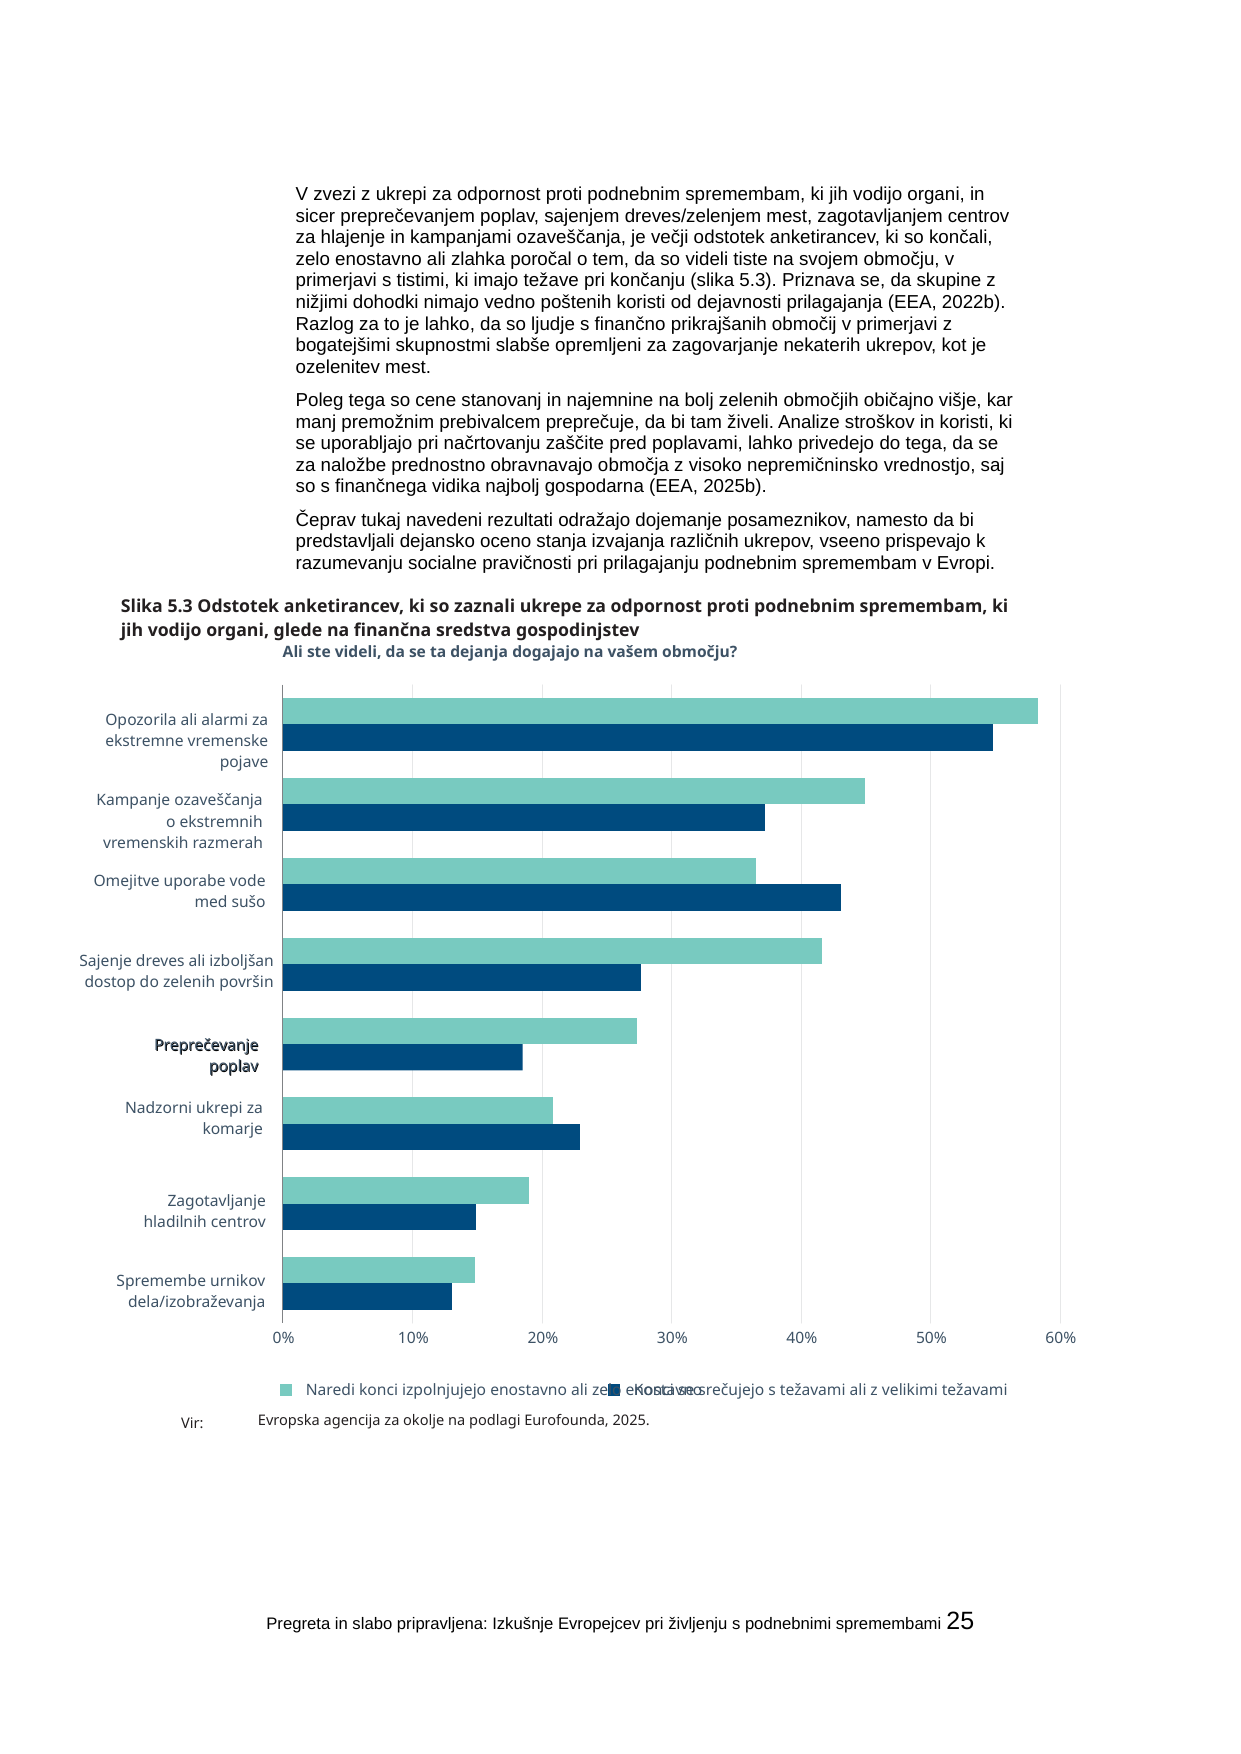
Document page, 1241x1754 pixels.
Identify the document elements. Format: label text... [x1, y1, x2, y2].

text V zvezi z ukrepi za odpornost proti podnebnim spremembam, ki jih vodijo organi, in sicer preprečevanjem poplav, sajenjem dreves/zelenjem mest, zagotavljanjem centrov za hlajenje in kampanjami ozaveščanja, je večji odstotek anketirancev, ki so končali, zelo enostavno ali zlahka poročal o tem, da so videli tiste na svojem območju, v primerjavi s tistimi, ki imajo težave pri končanju (slika 5.3). Priznava se, da skupine z nižjimi dohodki nimajo vedno poštenih koristi od dejavnosti prilagajanja (EEA, 2022b). Razlog za to je lahko, da so ljudje s finančno prikrajšanih območij v primerjavi z bogatejšimi skupnostmi slabše opremljeni za zagovarjanje nekaterih ukrepov, kot je ozelenitev mest. [295, 183, 1022, 377]
text Poleg tega so cene stanovanj in najemnine na bolj zelenih območjih običajno višje, kar manj premožnim prebivalcem preprečuje, da bi tam živeli. Analize stroškov in koristi, ki se uporabljajo pri načrtovanju zaščite pred poplavami, lahko privedejo do tega, da se za naložbe prednostno obravnavajo območja z visoko nepremičninsko vrednostjo, saj so s finančnega vidika najbolj gospodarna (EEA, 2025b). [295, 389, 1022, 497]
text Čeprav tukaj navedeni rezultati odražajo dojemanje posameznikov, namesto da bi predstavljali dejansko oceno stanja izvajanja različnih ukrepov, vseeno prispevajo k razumevanju socialne pravičnosti pri prilagajanju podnebnim spremembam v Evropi. [295, 509, 1022, 573]
